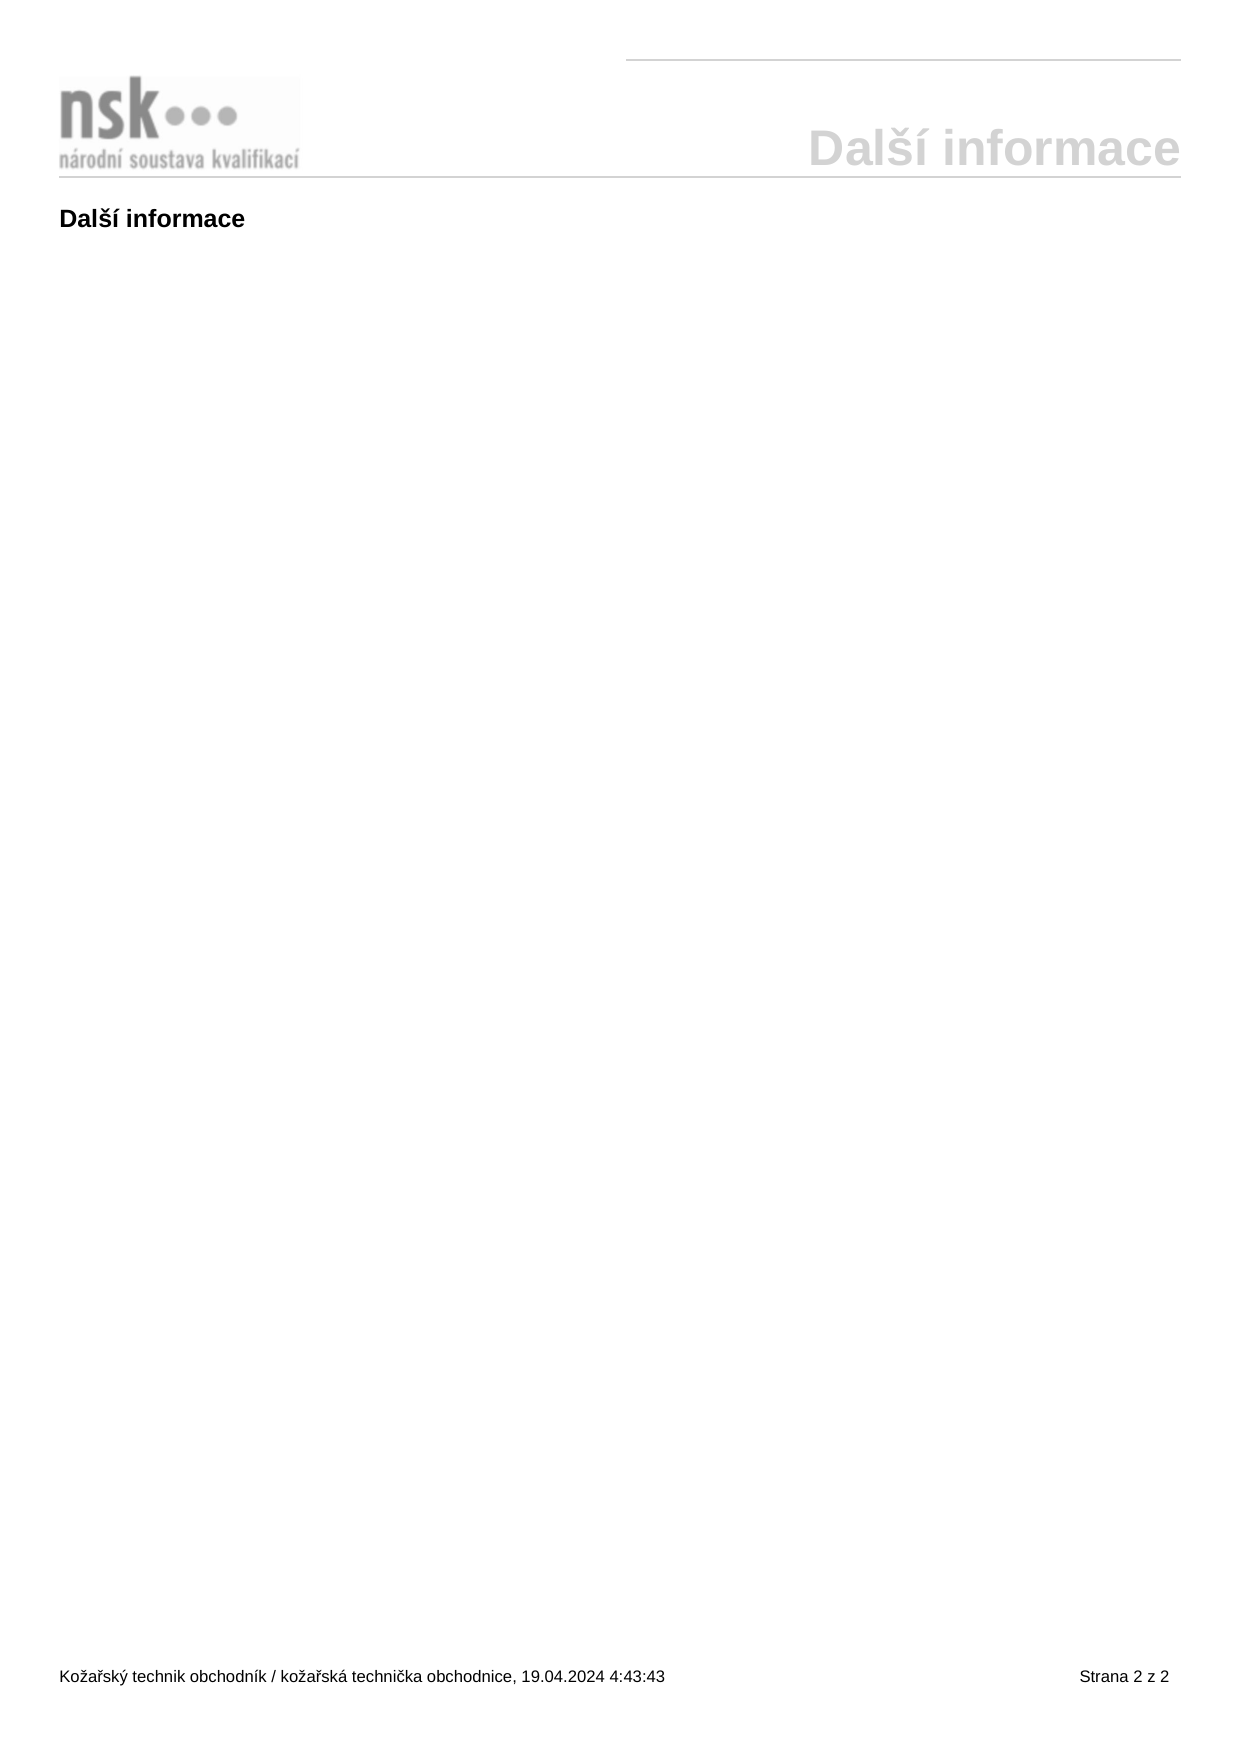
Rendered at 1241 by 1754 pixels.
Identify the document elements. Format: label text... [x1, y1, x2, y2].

table_cell [59, 194, 483, 200]
table_cell [620, 1397, 626, 1658]
table_cell Další informace [626, 61, 1181, 176]
table_cell [862, 1136, 1169, 1397]
table_cell [59, 1136, 483, 1397]
table_cell Strana 2 z 2 [862, 1658, 1169, 1694]
table_cell [484, 1136, 620, 1397]
table_cell [862, 536, 1169, 836]
table_cell [59, 1397, 483, 1658]
table_cell [1169, 836, 1181, 1136]
table_cell [59, 171, 483, 176]
table_cell [620, 836, 626, 1136]
table_cell [1169, 1397, 1181, 1658]
table_cell [59, 236, 483, 536]
table_cell [621, 59, 626, 170]
table_cell [626, 194, 862, 200]
table_cell [626, 536, 862, 836]
table_cell [1169, 236, 1181, 536]
table_cell [862, 194, 1169, 200]
table_cell [484, 536, 620, 836]
table_cell [626, 1136, 862, 1397]
table_cell [1169, 536, 1181, 836]
table_cell [484, 171, 620, 176]
table_cell [620, 1136, 626, 1397]
table_cell Kožařský technik obchodník / kožařská technička obchodnice, 19.04.2024 4:43:43 [59, 1658, 862, 1694]
table_cell Další informace [59, 200, 1181, 236]
table_cell [484, 836, 620, 1136]
table_cell [626, 836, 862, 1136]
table_cell [1169, 1136, 1181, 1397]
table_cell [484, 236, 620, 536]
table_cell [1169, 194, 1181, 200]
table_cell [620, 536, 626, 836]
table_cell [626, 1397, 862, 1658]
table_cell [1169, 1658, 1181, 1694]
table_cell [59, 178, 1181, 194]
table_cell [862, 1397, 1169, 1658]
table_cell [484, 1397, 620, 1658]
table_cell [626, 236, 862, 536]
table_cell [862, 236, 1169, 536]
table_cell [484, 194, 620, 200]
table_cell [59, 836, 483, 1136]
table_cell [862, 836, 1169, 1136]
picture [58, 59, 621, 171]
table_cell [620, 236, 626, 536]
table_cell [59, 536, 483, 836]
